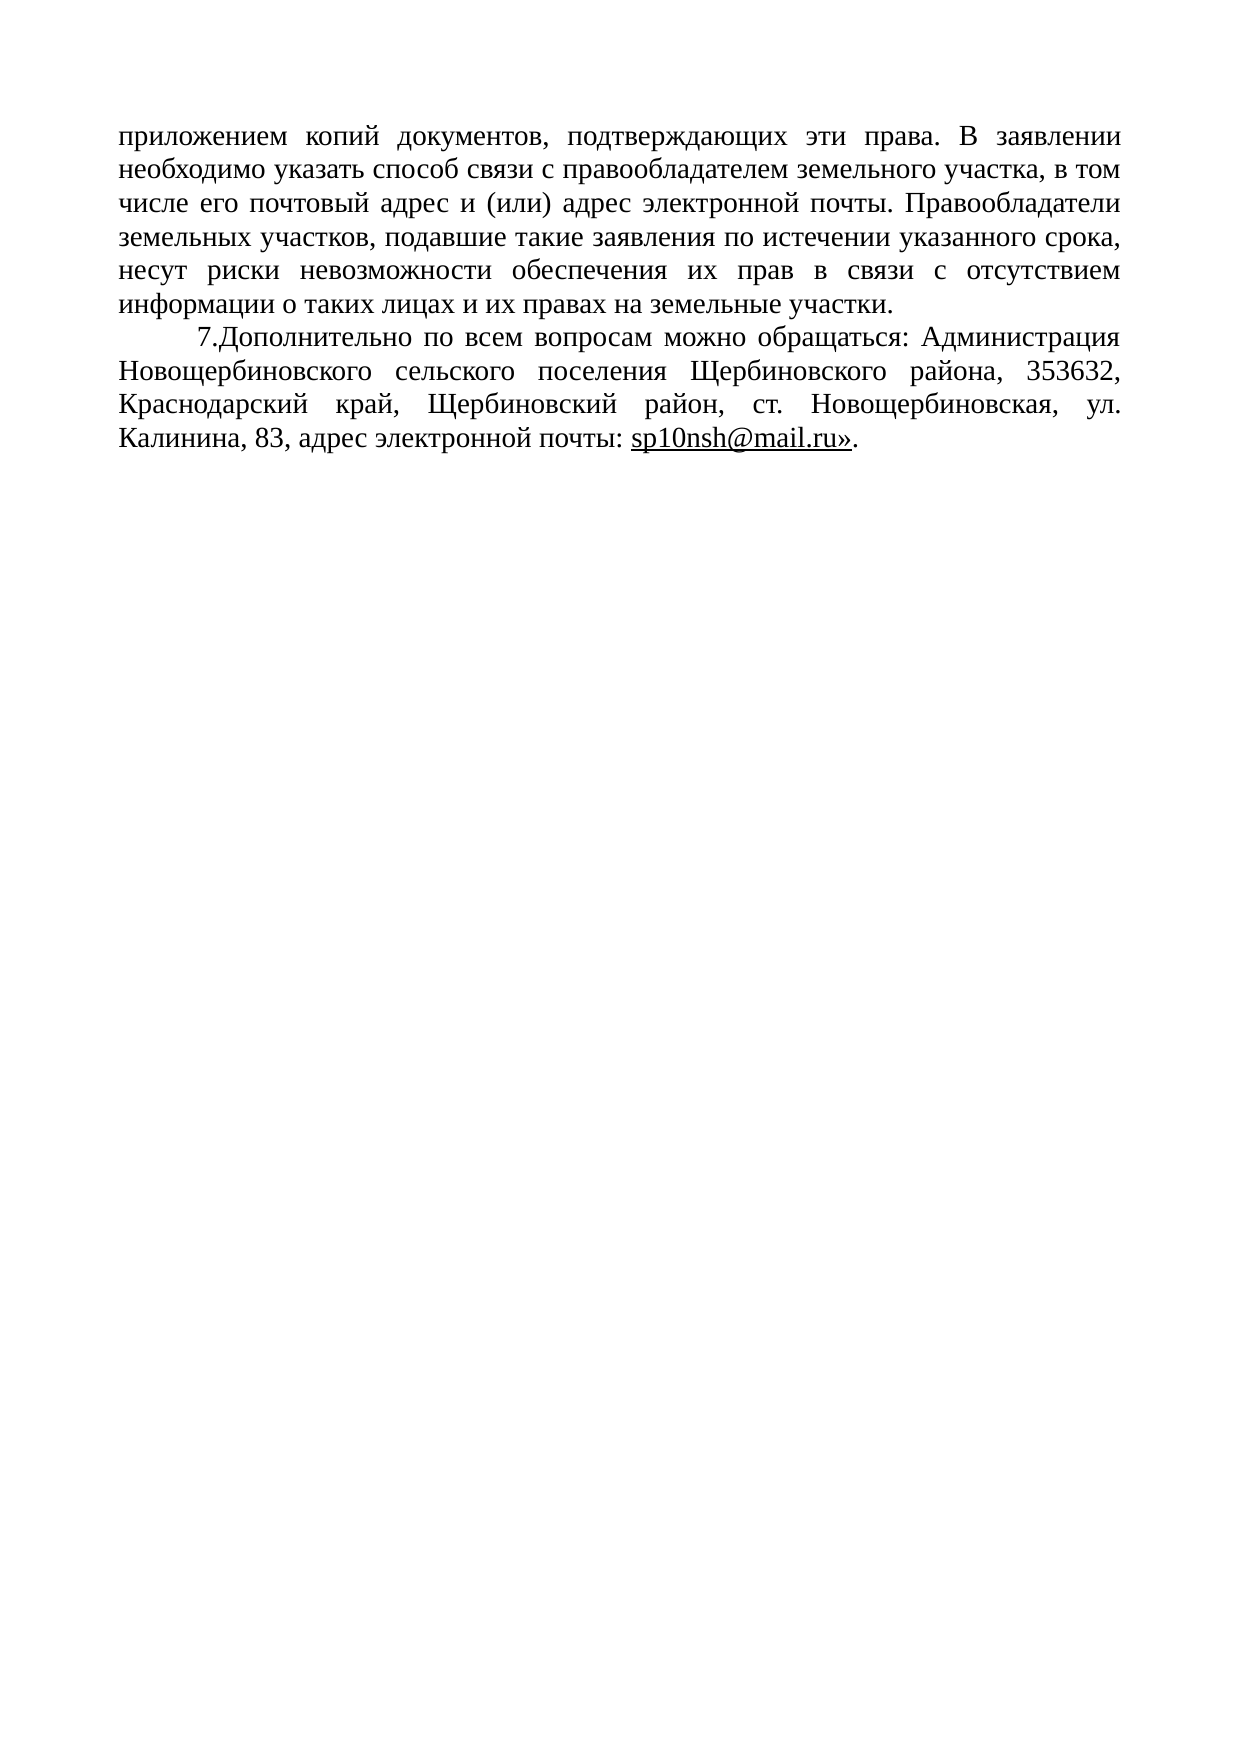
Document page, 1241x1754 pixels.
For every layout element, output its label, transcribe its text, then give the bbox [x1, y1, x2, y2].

text приложением копий документов, подтверждающих эти права. В заявлении необходимо указать способ связи с правообладателем земельного участка, в том числе его почтовый адрес и (или) адрес электронной почты. Правообладатели земельных участков, подавшие такие заявления по истечении указанного срока, несут риски невозможности обеспечения их прав в связи с отсутствием информации о таких лицах и их правах на земельные участки. [118, 118, 1122, 319]
text 7.Дополнительно по всем вопросам можно обращаться: Администрация Новощербиновского сельского поселения Щербиновского района, 353632, Краснодарский край, Щербиновский район, ст. Новощербиновская, ул. Калинина, 83, адрес электронной почты: sp10nsh@mail.ru». [118, 319, 1122, 453]
